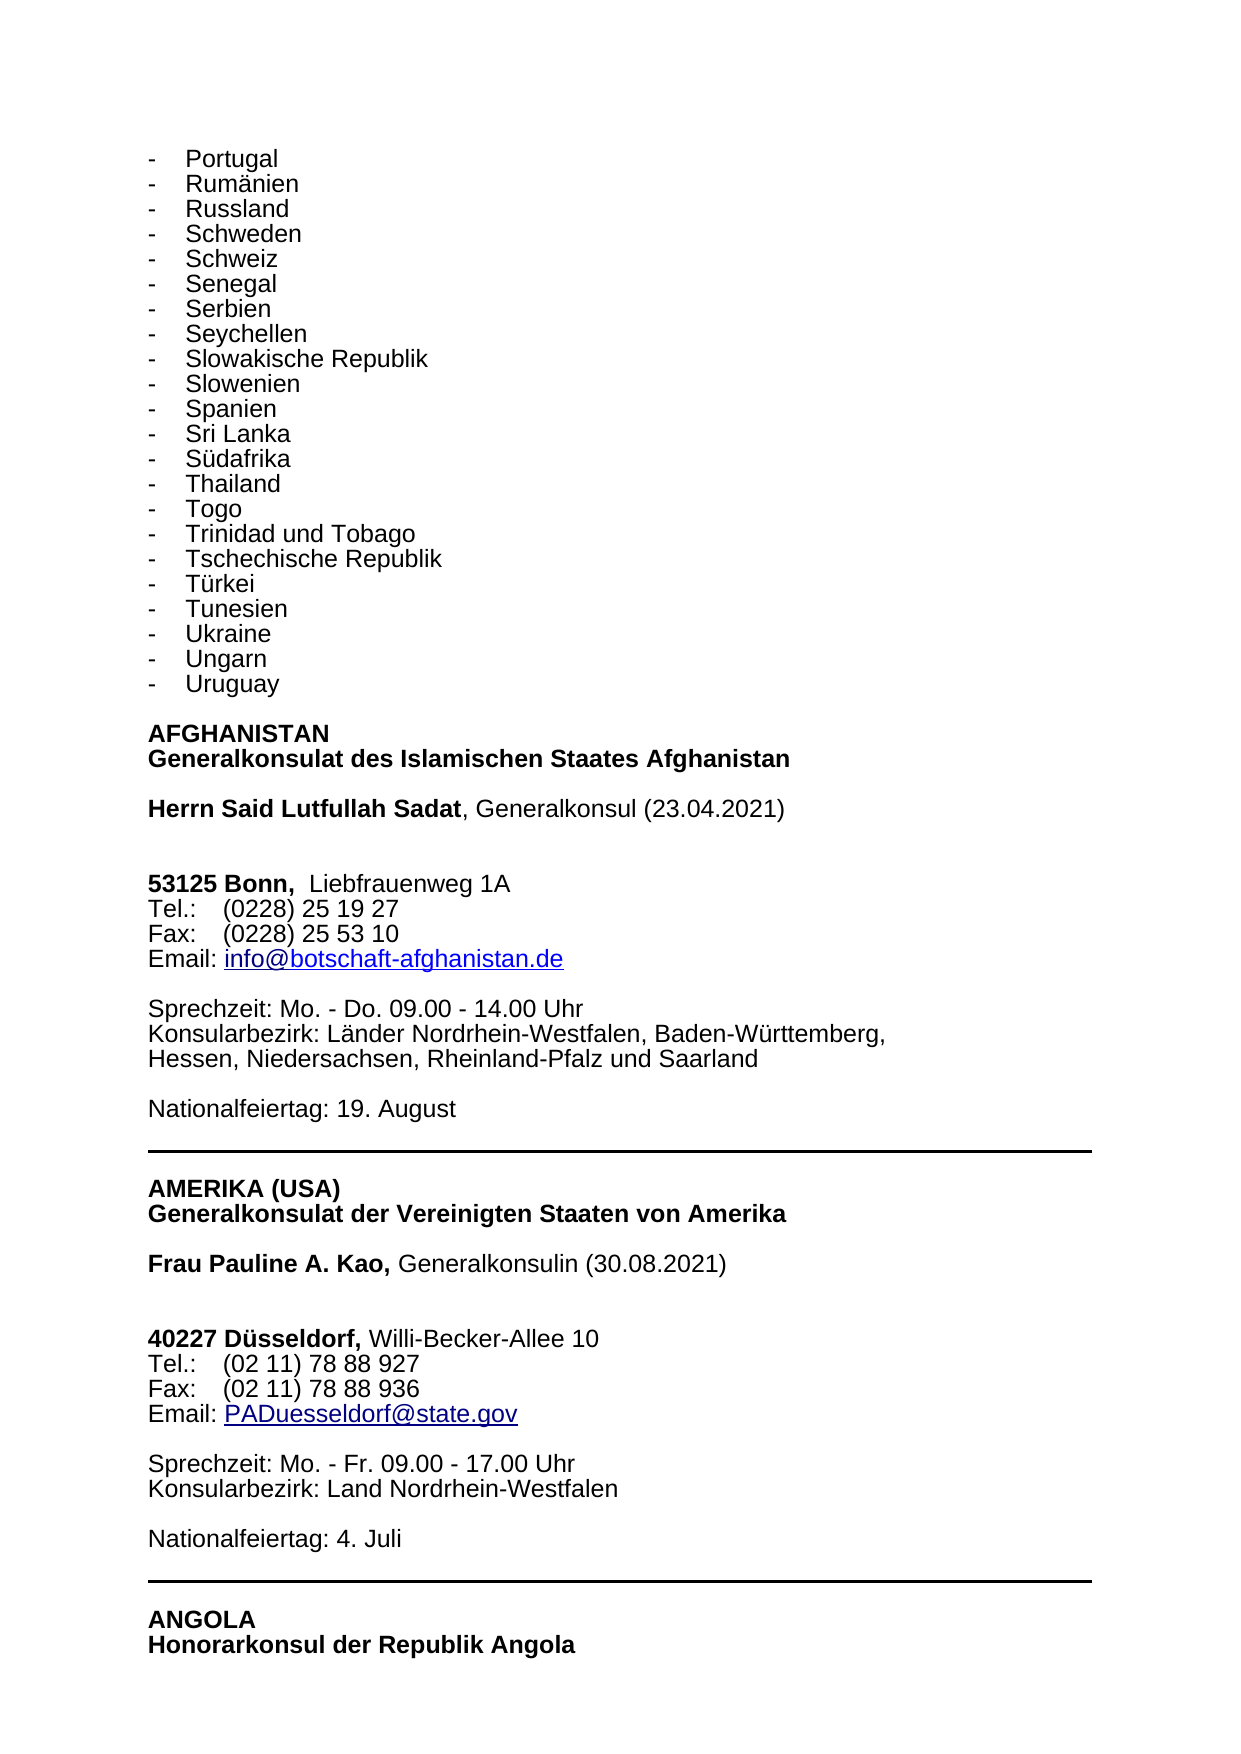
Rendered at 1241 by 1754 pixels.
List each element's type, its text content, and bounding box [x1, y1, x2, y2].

list Spanien [148, 398, 1092, 423]
list Trinidad und Tobago [148, 523, 1092, 548]
text 53125 Bonn, Liebfrauenweg 1A [148, 873, 1092, 898]
list Tschechische Republik [148, 548, 1092, 573]
list Südafrika [148, 448, 1092, 473]
list Seychellen [148, 323, 1092, 348]
list Türkei [148, 573, 1092, 598]
list Russland [148, 198, 1092, 223]
list Rumänien [148, 173, 1092, 198]
text 40227 Düsseldorf, Willi-Becker-Allee 10 [148, 1328, 1092, 1353]
text Fax: (0228) 25 53 10 [148, 923, 1092, 948]
text AMERIKA (USA) [148, 1178, 1092, 1203]
list Sri Lanka [148, 423, 1092, 448]
text Honorarkonsul der Republik Angola [148, 1633, 1092, 1658]
text Nationalfeiertag: 4. Juli [148, 1528, 1092, 1553]
list Schweiz [148, 248, 1092, 273]
text Konsularbezirk: Land Nordrhein-Westfalen [148, 1478, 1092, 1503]
text Generalkonsulat der Vereinigten Staaten von Amerika [148, 1203, 1092, 1228]
list Togo [148, 498, 1092, 523]
text ANGOLA [148, 1608, 1092, 1633]
text Email: PADuesseldorf@state.gov [148, 1403, 1092, 1428]
list Schweden [148, 223, 1092, 248]
text Konsularbezirk: Länder Nordrhein-Westfalen, Baden-Württemberg, [148, 1023, 1092, 1048]
list Ukraine [148, 623, 1092, 648]
list Thailand [148, 473, 1092, 498]
list Ungarn [148, 648, 1092, 673]
text Nationalfeiertag: 19. August [148, 1098, 1092, 1123]
text Email: info@botschaft-afghanistan.de [148, 948, 1092, 973]
list Uruguay [148, 673, 1092, 698]
list Serbien [148, 298, 1092, 323]
text Tel.: (0228) 25 19 27 [148, 898, 1092, 923]
text Sprechzeit: Mo. - Do. 09.00 - 14.00 Uhr [148, 998, 1092, 1023]
text Fax: (02 11) 78 88 936 [148, 1378, 1092, 1403]
list Senegal [148, 273, 1092, 298]
list Slowakische Republik [148, 348, 1092, 373]
text Herrn Said Lutfullah Sadat, Generalkonsul (23.04.2021) [148, 798, 1092, 823]
text Tel.: (02 11) 78 88 927 [148, 1353, 1092, 1378]
text Frau Pauline A. Kao, Generalkonsulin (30.08.2021) [148, 1253, 1092, 1278]
text Hessen, Niedersachsen, Rheinland-Pfalz und Saarland [148, 1048, 1092, 1073]
text AFGHANISTAN [148, 723, 1092, 748]
text Generalkonsulat des Islamischen Staates Afghanistan [148, 748, 1092, 773]
list Tunesien [148, 598, 1092, 623]
text Sprechzeit: Mo. - Fr. 09.00 - 17.00 Uhr [148, 1453, 1092, 1478]
list Portugal [148, 148, 1092, 173]
list Slowenien [148, 373, 1092, 398]
